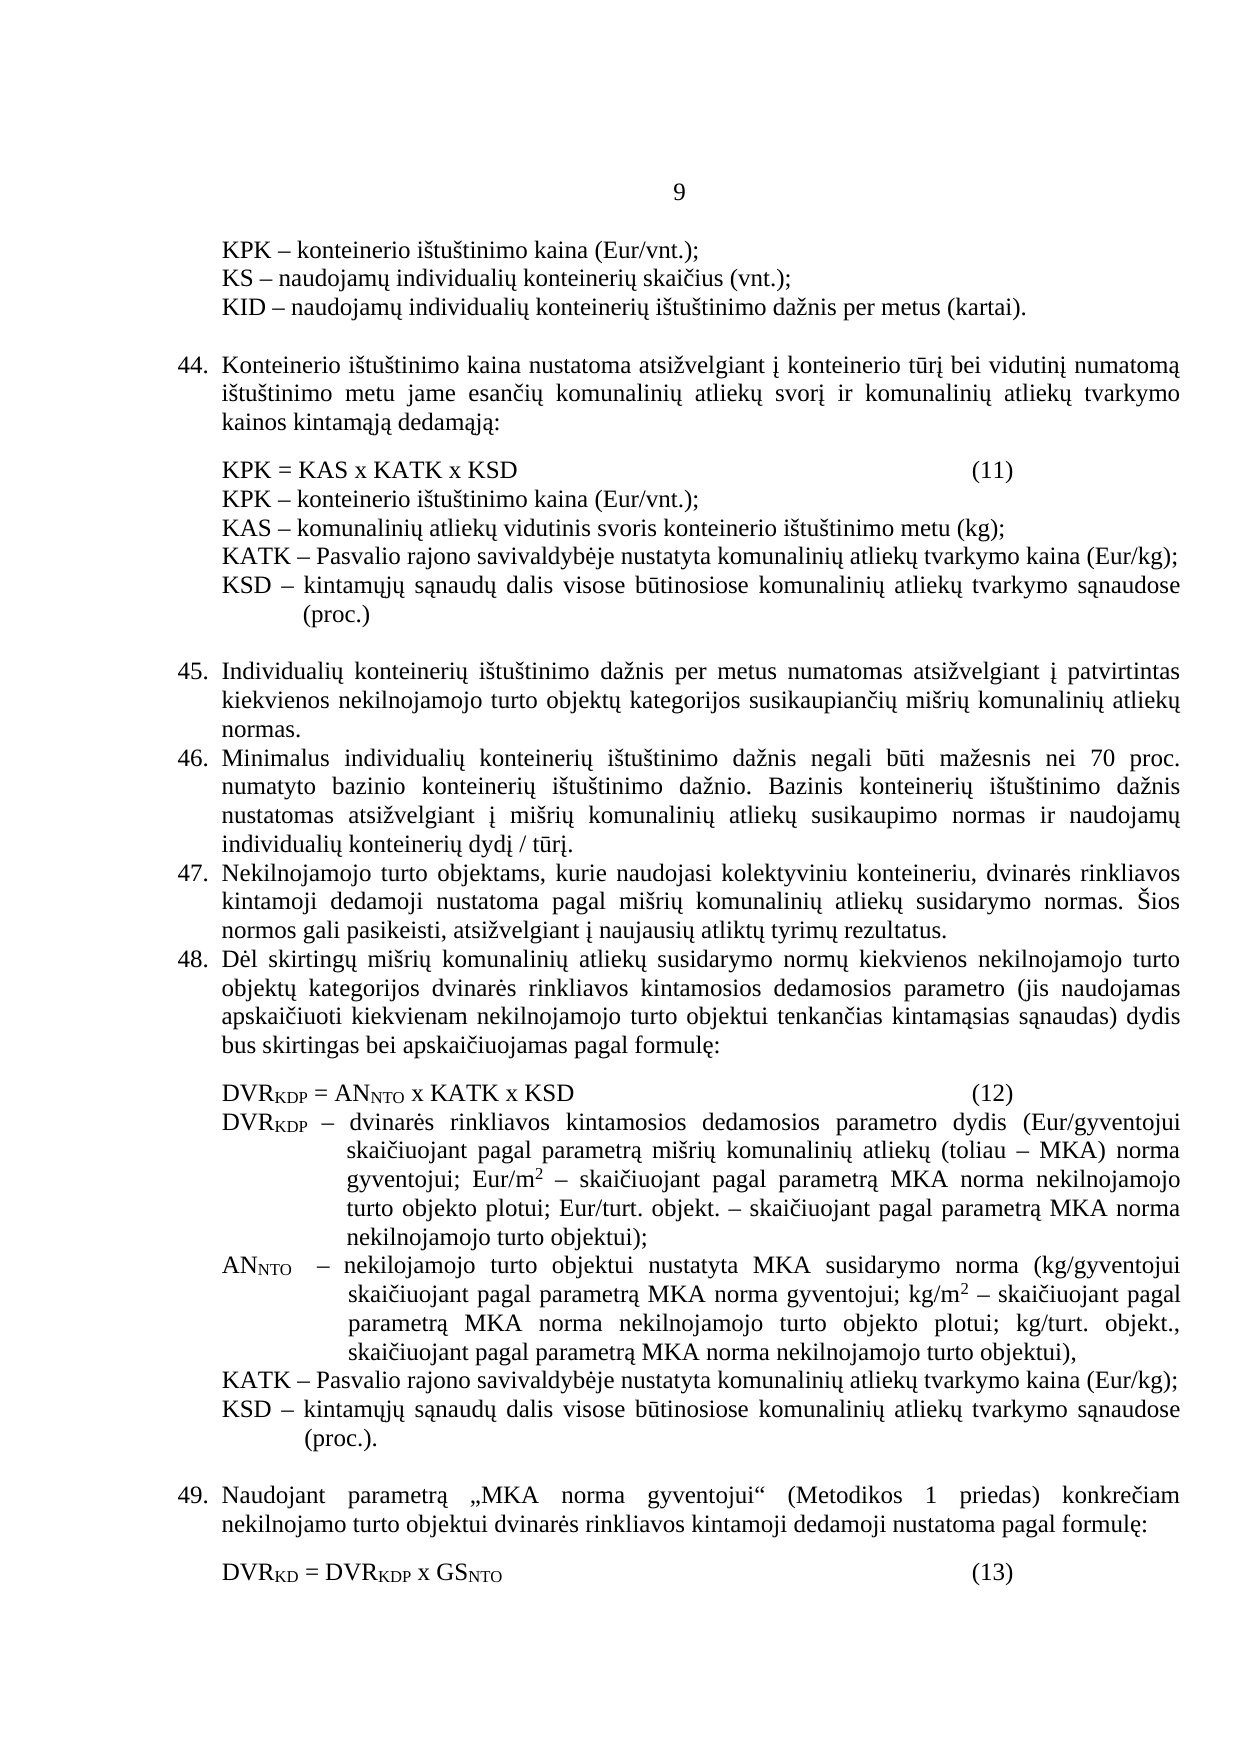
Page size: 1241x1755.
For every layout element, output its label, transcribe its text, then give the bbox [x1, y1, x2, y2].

text 47. Nekilnojamojo turto objektams, kurie naudojasi kolektyviniu konteineriu, dvinarės rinkliavos kintamoji dedamoji nustatoma pagal mišrių komunalinių atliekų susidarymo normas. Šios normos gali pasikeisti, atsižvelgiant į naujausių atliktų tyrimų rezultatus. [177, 858, 1181, 944]
text KATK – Pasvalio rajono savivaldybėje nustatyta komunalinių atliekų tvarkymo kaina (Eur/kg); [222, 541, 1181, 570]
text KPK – konteinerio ištuštinimo kaina (Eur/vnt.); [222, 235, 1181, 263]
text KPK = KAS x KATK x KSD (11) [222, 455, 1181, 484]
text ANNTO – nekilojamojo turto objektui nustatyta MKA susidarymo norma (kg/gyventojui skaičiuojant pagal parametrą MKA norma gyventojui; kg/m2 – skaičiuojant pagal parametrą MKA norma nekilnojamojo turto objekto plotui; kg/turt. objekt., skaičiuojant pagal parametrą MKA norma nekilnojamojo turto objektui), [222, 1251, 1181, 1366]
text 46. Minimalus individualių konteinerių ištuštinimo dažnis negali būti mažesnis nei 70 proc. numatyto bazinio konteinerių ištuštinimo dažnio. Bazinis konteinerių ištuštinimo dažnis nustatomas atsižvelgiant į mišrių komunalinių atliekų susikaupimo normas ir naudojamų individualių konteinerių dydį / tūrį. [177, 743, 1181, 858]
text KSD – kintamųjų sąnaudų dalis visose būtinosiose komunalinių atliekų tvarkymo sąnaudose (proc.). [222, 1394, 1181, 1452]
text DVRKDP = ANNTO x KATK x KSD (12) [222, 1078, 1181, 1107]
text KS – naudojamų individualių konteinerių skaičius (vnt.); [222, 263, 1181, 292]
text 44. Konteinerio ištuštinimo kaina nustatoma atsižvelgiant į konteinerio tūrį bei vidutinį numatomą ištuštinimo metu jame esančių komunalinių atliekų svorį ir komunalinių atliekų tvarkymo kainos kintamąją dedamąją: [177, 350, 1181, 436]
text DVRKDP – dvinarės rinkliavos kintamosios dedamosios parametro dydis (Eur/gyventojui skaičiuojant pagal parametrą mišrių komunalinių atliekų (toliau – MKA) norma gyventojui; Eur/m2 – skaičiuojant pagal parametrą MKA norma nekilnojamojo turto objekto plotui; Eur/turt. objekt. – skaičiuojant pagal parametrą MKA norma nekilnojamojo turto objektui); [222, 1107, 1181, 1251]
text KAS – komunalinių atliekų vidutinis svoris konteinerio ištuštinimo metu (kg); [222, 513, 1181, 541]
text KSD – kintamųjų sąnaudų dalis visose būtinosiose komunalinių atliekų tvarkymo sąnaudose (proc.) [222, 570, 1181, 628]
text KPK – konteinerio ištuštinimo kaina (Eur/vnt.); [222, 484, 1181, 513]
text 49. Naudojant parametrą „MKA norma gyventojui“ (Metodikos 1 priedas) konkrečiam nekilnojamo turto objektui dvinarės rinkliavos kintamoji dedamoji nustatoma pagal formulę: [177, 1481, 1181, 1538]
text 45. Individualių konteinerių ištuštinimo dažnis per metus numatomas atsižvelgiant į patvirtintas kiekvienos nekilnojamojo turto objektų kategorijos susikaupiančių mišrių komunalinių atliekų normas. [177, 656, 1181, 743]
text 48. Dėl skirtingų mišrių komunalinių atliekų susidarymo normų kiekvienos nekilnojamojo turto objektų kategorijos dvinarės rinkliavos kintamosios dedamosios parametro (jis naudojamas apskaičiuoti kiekvienam nekilnojamojo turto objektui tenkančias kintamąsias sąnaudas) dydis bus skirtingas bei apskaičiuojamas pagal formulę: [177, 944, 1181, 1059]
text KID – naudojamų individualių konteinerių ištuštinimo dažnis per metus (kartai). [222, 292, 1181, 321]
text KATK – Pasvalio rajono savivaldybėje nustatyta komunalinių atliekų tvarkymo kaina (Eur/kg); [222, 1366, 1181, 1394]
text DVRKD = DVRKDP x GSNTO (13) [222, 1557, 1181, 1586]
